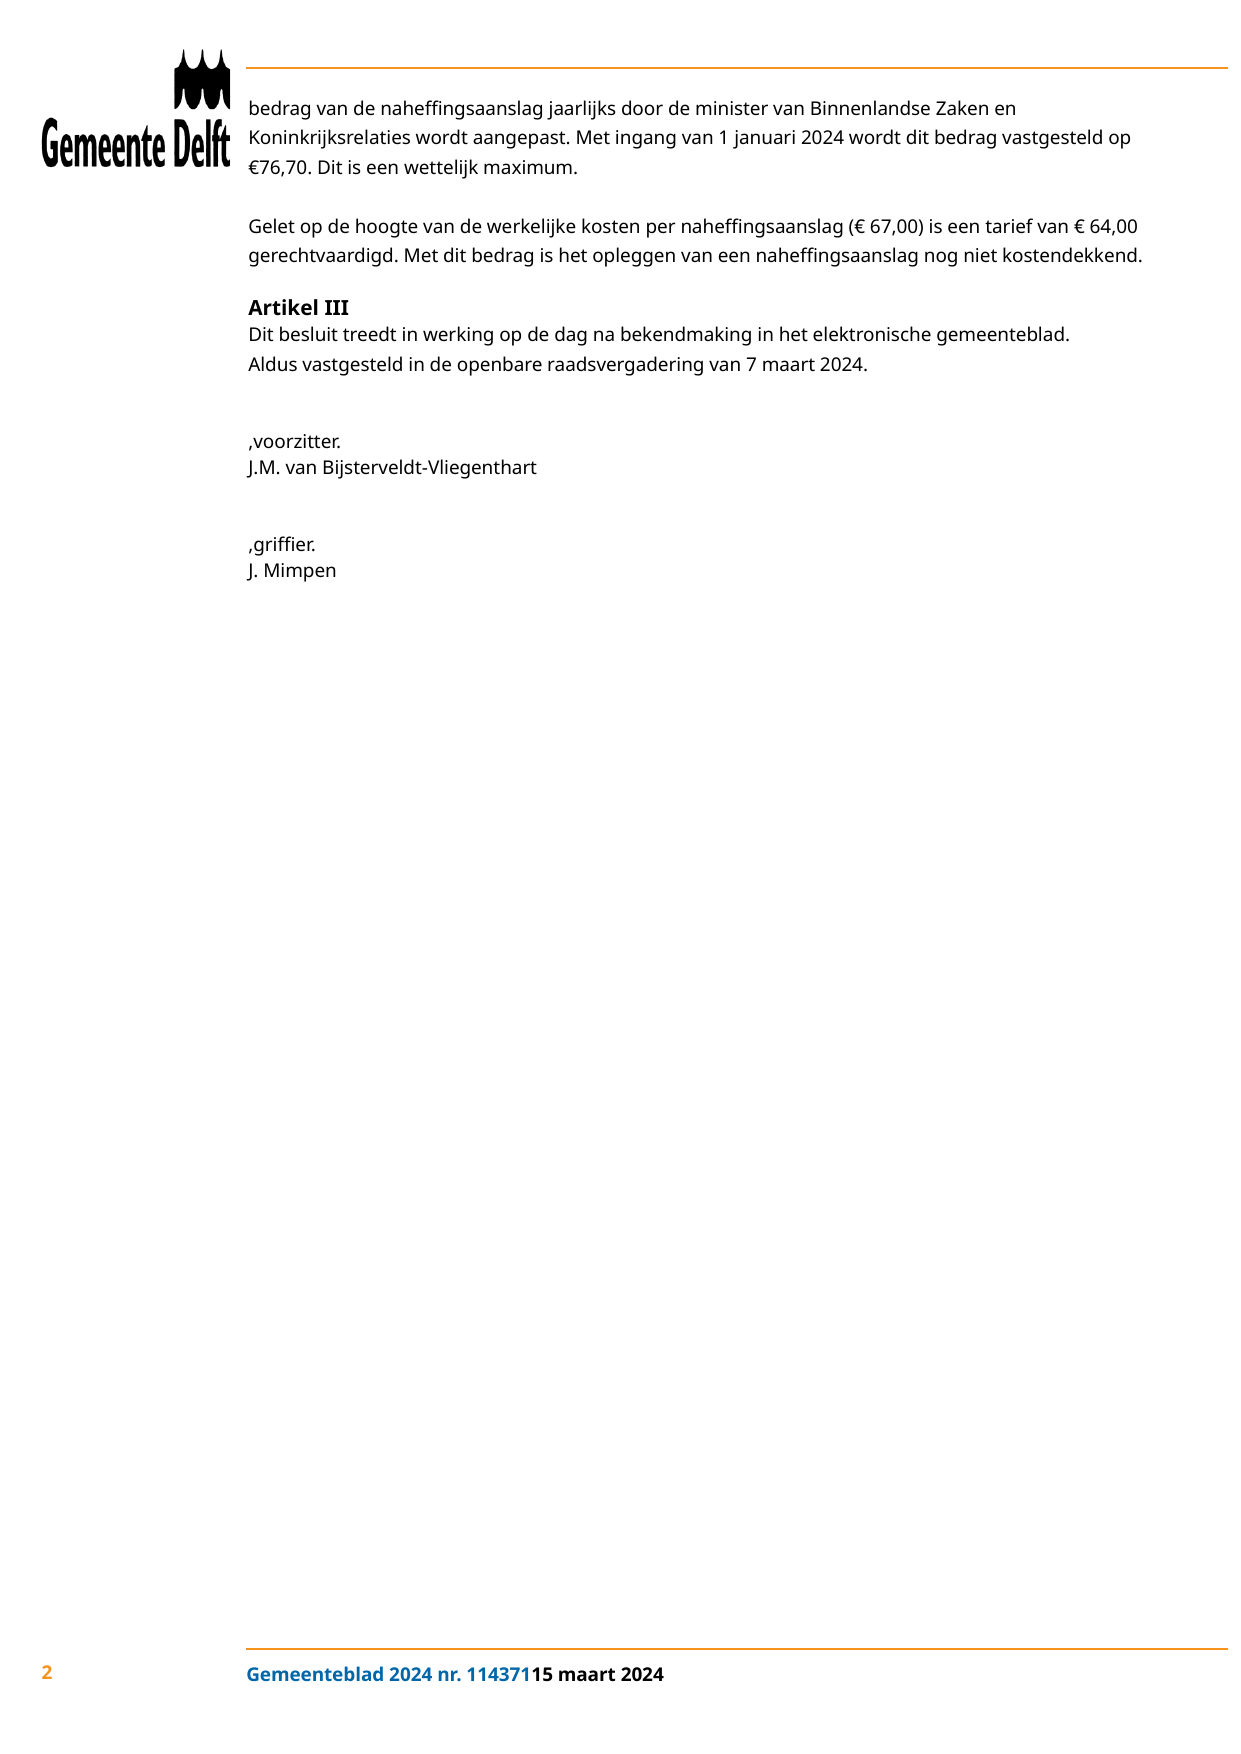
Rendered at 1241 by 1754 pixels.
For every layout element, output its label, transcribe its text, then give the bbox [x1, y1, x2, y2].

text Dit besluit treedt in werking op de dag na bekendmaking in het elektronische gemeenteblad. [248, 322, 1152, 347]
text ,griffier. [248, 531, 1152, 557]
picture [41, 47, 231, 172]
text Aldus vastgesteld in de openbare raadsvergadering van 7 maart 2024. [248, 351, 1152, 377]
text J.M. van Bijsterveldt-Vliegenthart [248, 454, 1152, 480]
text J. Mimpen [248, 557, 1152, 583]
text Artikel III [248, 293, 1152, 322]
text ,voorzitter. [248, 428, 1152, 454]
text bedrag van de naheffingsaanslag jaarlijks door de minister van Binnenlandse Zaken en Koninkrijksrelaties wordt aangepast. Met ingang van 1 januari 2024 wordt dit bedrag vastgesteld op €76,70. Dit is een wettelijk maximum. [248, 95, 1152, 180]
text Gelet op de hoogte van de werkelijke kosten per naheffingsaanslag (€ 67,00) is een tarief van € 64,00 gerechtvaardigd. Met dit bedrag is het opleggen van een naheffingsaanslag nog niet kostendekkend. [248, 213, 1152, 268]
